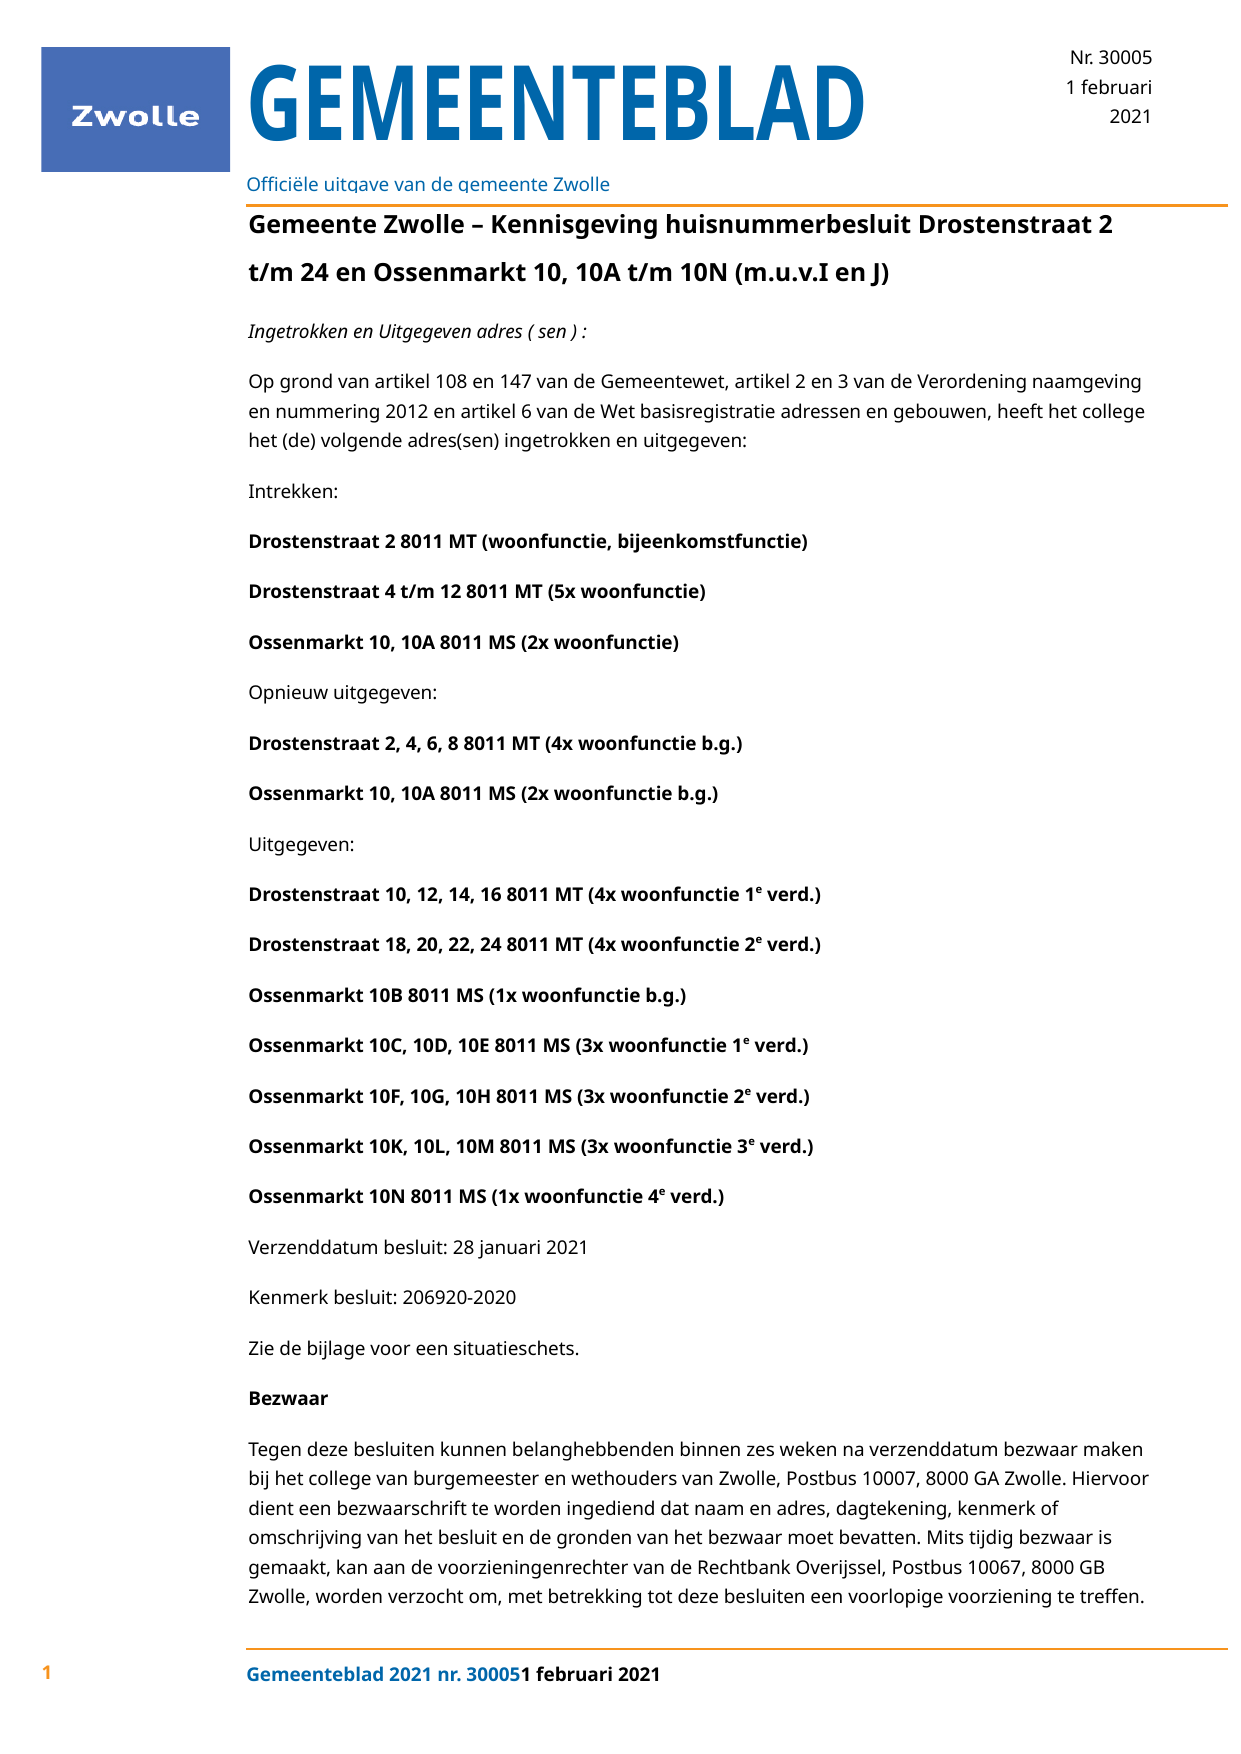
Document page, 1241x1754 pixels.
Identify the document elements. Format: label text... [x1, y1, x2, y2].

text Ossenmarkt 10B 8011 MS (1x woonfunctie b.g.) [248, 982, 1152, 1008]
text Bezwaar [248, 1385, 1152, 1411]
text Ossenmarkt 10, 10A 8011 MS (2x woonfunctie) [248, 629, 1152, 655]
picture [41, 47, 231, 172]
text Drostenstraat 2, 4, 6, 8 8011 MT (4x woonfunctie b.g.) [248, 730, 1152, 756]
text Ossenmarkt 10K, 10L, 10M 8011 MS (3x woonfunctie 3e verd.) [248, 1133, 1152, 1159]
text Drostenstraat 10, 12, 14, 16 8011 MT (4x woonfunctie 1e verd.) [248, 881, 1152, 907]
text Drostenstraat 18, 20, 22, 24 8011 MT (4x woonfunctie 2e verd.) [248, 932, 1152, 957]
text Uitgegeven: [248, 831, 1152, 857]
text Opnieuw uitgegeven: [248, 679, 1152, 705]
text Drostenstraat 4 t/m 12 8011 MT (5x woonfunctie) [248, 579, 1152, 604]
text Ingetrokken en Uitgegeven adres ( sen ) : [248, 318, 1152, 344]
text Tegen deze besluiten kunnen belanghebbenden binnen zes weken na verzenddatum bezwaar maken bij het college van burgemeester en wethouders van Zwolle, Postbus 10007, 8000 GA Zwolle. Hiervoor dient een bezwaarschrift te worden ingediend dat naam en adres, dagtekening, kenmerk of omschrijving van het besluit en de gronden van het bezwaar moet bevatten. Mits tijdig bezwaar is gemaakt, kan aan de voorzieningenrechter van de Rechtbank Overijssel, Postbus 10067, 8000 GB Zwolle, worden verzocht om, met betrekking tot deze besluiten een voorlopige voorziening te treffen. [248, 1436, 1152, 1609]
text Ossenmarkt 10, 10A 8011 MS (2x woonfunctie b.g.) [248, 780, 1152, 806]
text Ossenmarkt 10F, 10G, 10H 8011 MS (3x woonfunctie 2e verd.) [248, 1083, 1152, 1109]
text Gemeente Zwolle – Kennisgeving huisnummerbesluit Drostenstraat 2 t/m 24 en Ossenmarkt 10, 10A t/m 10N (m.u.v.I en J) [248, 207, 1152, 288]
text Ossenmarkt 10C, 10D, 10E 8011 MS (3x woonfunctie 1e verd.) [248, 1032, 1152, 1058]
text Zie de bijlage voor een situatieschets. [248, 1335, 1152, 1361]
text Ossenmarkt 10N 8011 MS (1x woonfunctie 4e verd.) [248, 1184, 1152, 1209]
text Op grond van artikel 108 en 147 van de Gemeentewet, artikel 2 en 3 van de Verordening naamgeving en nummering 2012 en artikel 6 van de Wet basisregistratie adressen en gebouwen, heeft het college het (de) volgende adres(sen) ingetrokken en uitgegeven: [248, 368, 1152, 453]
text Kenmerk besluit: 206920-2020 [248, 1284, 1152, 1310]
text Verzenddatum besluit: 28 januari 2021 [248, 1234, 1152, 1260]
text Intrekken: [248, 478, 1152, 504]
text Drostenstraat 2 8011 MT (woonfunctie, bijeenkomstfunctie) [248, 528, 1152, 554]
